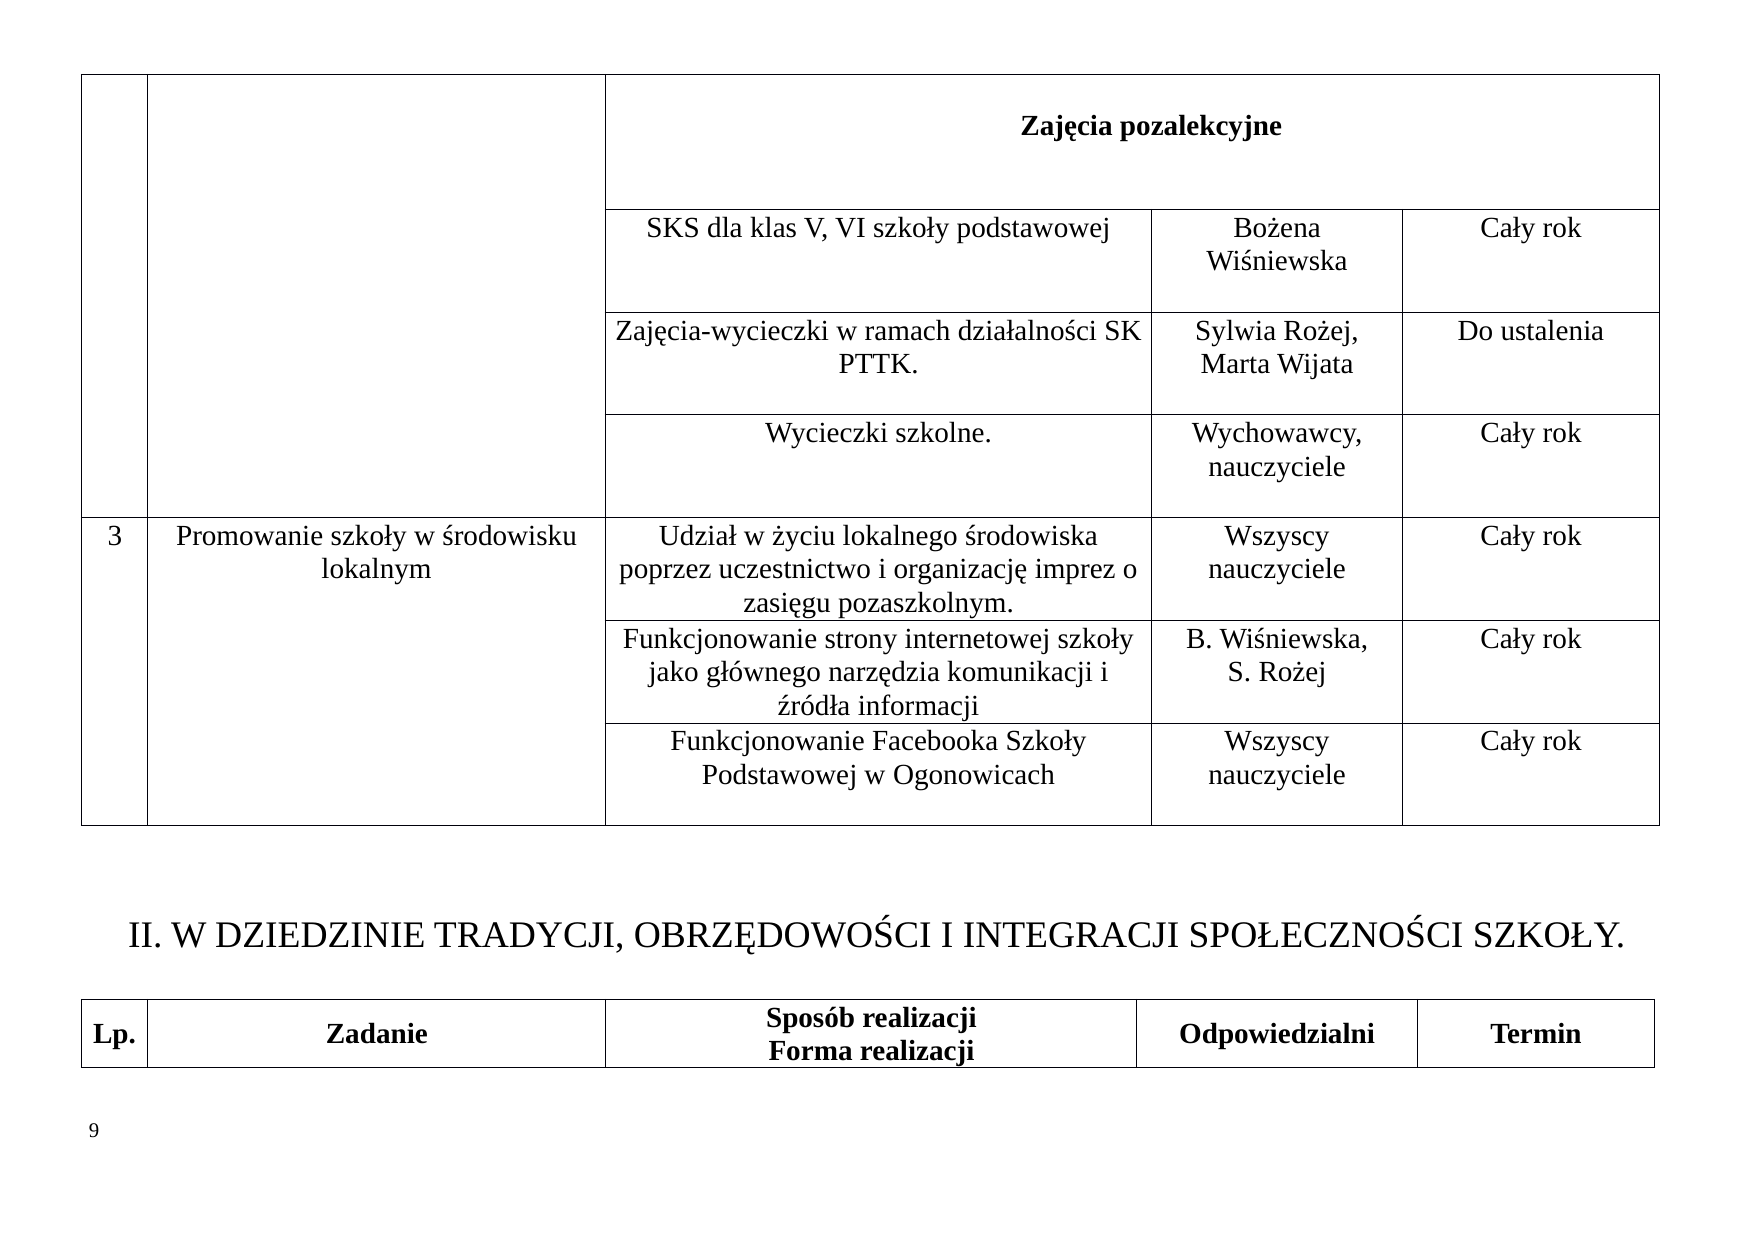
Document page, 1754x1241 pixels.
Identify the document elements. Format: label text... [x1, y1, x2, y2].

table_cell SKS dla klas V, VI szkoły podstawowej [606, 210, 1151, 312]
table_cell Wycieczki szkolne. [606, 415, 1151, 517]
table_cell [148, 75, 605, 517]
table_cell Wszyscy nauczyciele [1152, 518, 1402, 620]
table_header Termin [1418, 1000, 1654, 1067]
table_header Sposób realizacji Forma realizacji [606, 1000, 1136, 1067]
table_cell Sylwia Rożej, Marta Wijata [1152, 313, 1402, 414]
table_cell Promowanie szkoły w środowisku lokalnym [148, 518, 605, 825]
table_header Odpowiedzialni [1137, 1000, 1417, 1067]
table_cell Wychowawcy, nauczyciele [1152, 415, 1402, 517]
table_header Zadanie [148, 1000, 605, 1067]
table_cell Cały rok [1403, 724, 1659, 825]
table_cell Funkcjonowanie Facebooka Szkoły Podstawowej w Ogonowicach [606, 724, 1151, 825]
table_cell Wszyscy nauczyciele [1152, 724, 1402, 825]
table_cell [82, 75, 147, 517]
table_header Lp. [82, 1000, 147, 1067]
table_cell Cały rok [1403, 621, 1659, 722]
table_cell B. Wiśniewska, S. Rożej [1152, 621, 1402, 722]
table_cell Funkcjonowanie strony internetowej szkoły jako głównego narzędzia komunikacji i źródła informacji [606, 621, 1151, 722]
table_cell Bożena Wiśniewska [1152, 210, 1402, 312]
table_cell Cały rok [1403, 415, 1659, 517]
table_cell Zajęcia pozalekcyjne [606, 75, 1659, 209]
table_cell Do ustalenia [1403, 313, 1659, 414]
text II. W dziedzinie tradycji, obrzędowości i integracji społeczności szkoły. [89, 912, 1665, 956]
table_cell Cały rok [1403, 518, 1659, 620]
table_cell Udział w życiu lokalnego środowiska poprzez uczestnictwo i organizację imprez o zasięgu pozaszkolnym. [606, 518, 1151, 620]
table_cell Zajęcia-wycieczki w ramach działalności SK PTTK. [606, 313, 1151, 414]
table_cell Cały rok [1403, 210, 1659, 312]
table_cell 3 [82, 518, 147, 825]
